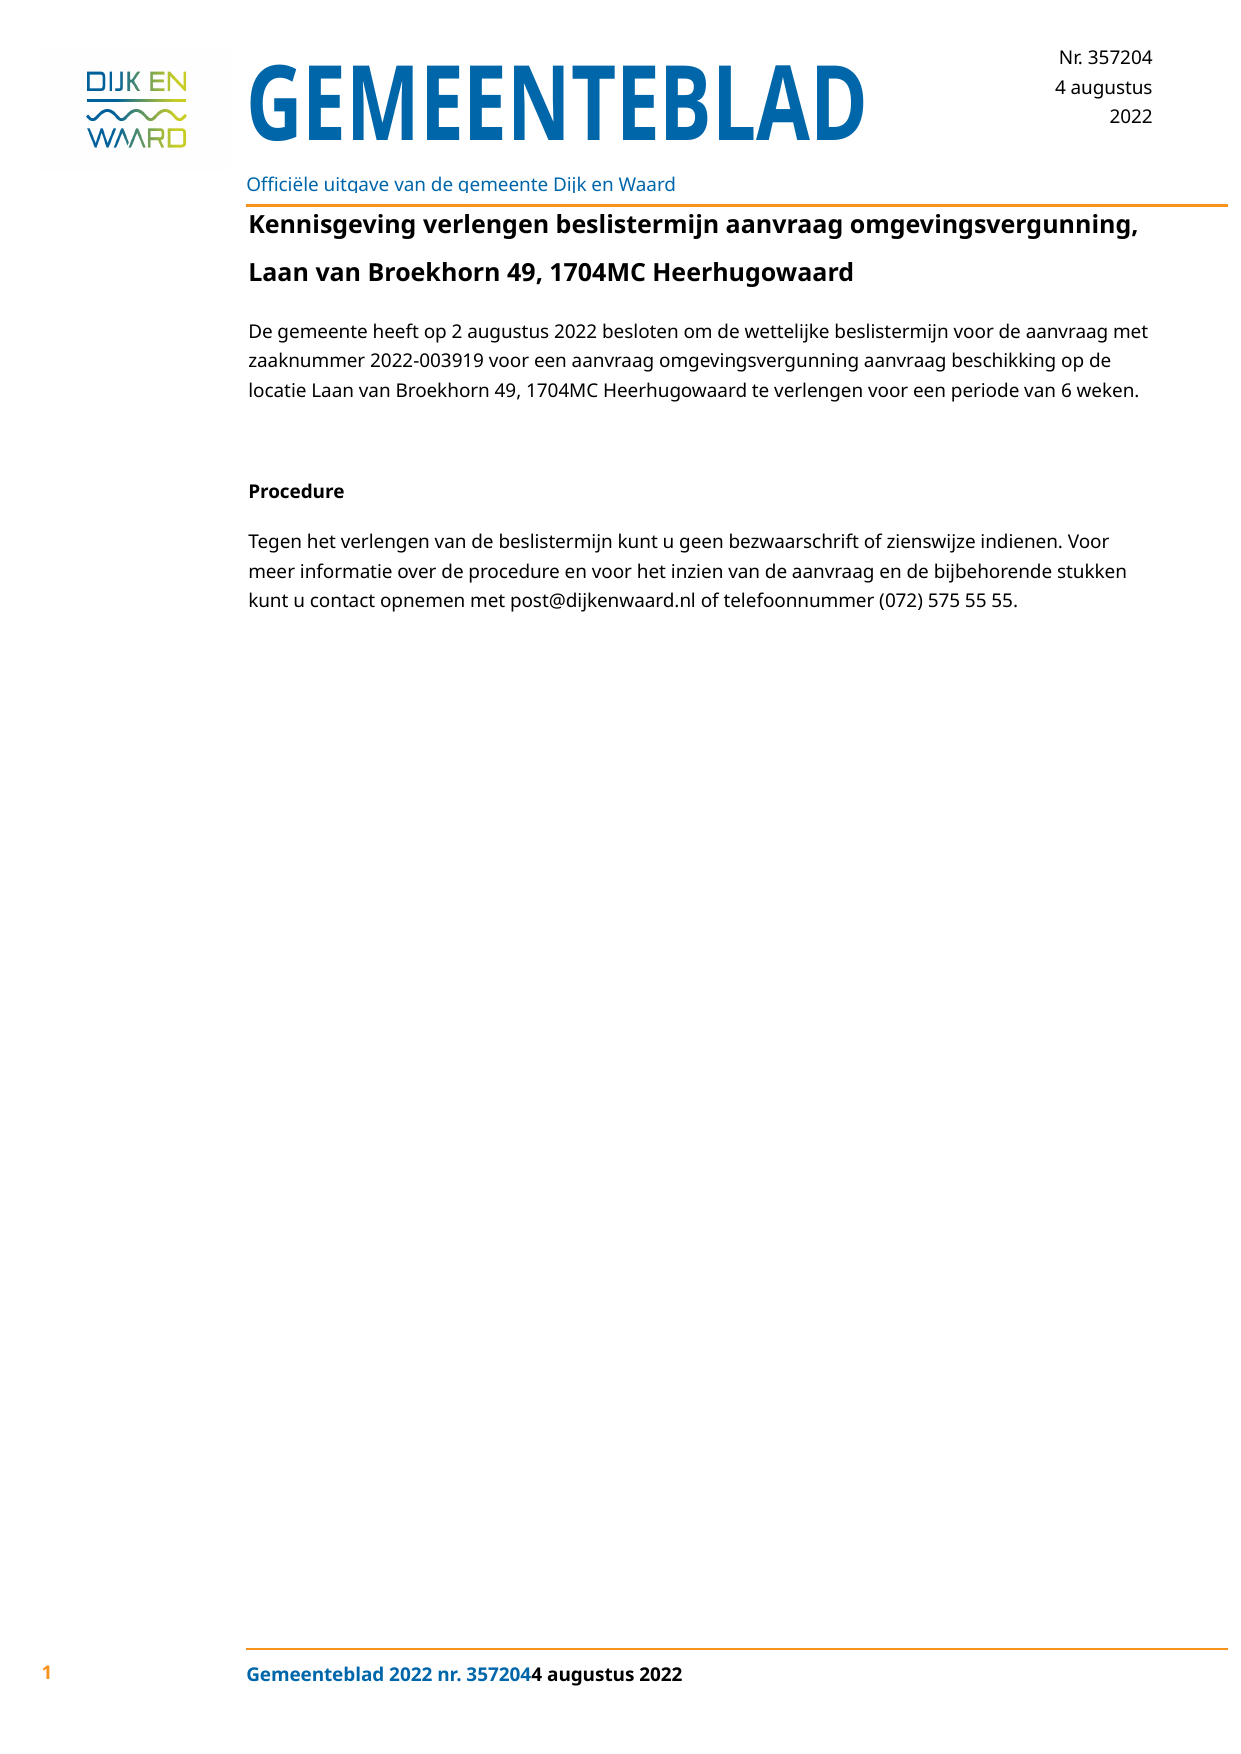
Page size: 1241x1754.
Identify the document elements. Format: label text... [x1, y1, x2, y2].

text De gemeente heeft op 2 augustus 2022 besloten om de wettelijke beslistermijn voor de aanvraag met zaaknummer 2022-003919 voor een aanvraag omgevingsvergunning aanvraag beschikking op de locatie Laan van Broekhorn 49, 1704MC Heerhugowaard te verlengen voor een periode van 6 weken. [248, 318, 1152, 403]
text Kennisgeving verlengen beslistermijn aanvraag omgevingsvergunning, Laan van Broekhorn 49, 1704MC Heerhugowaard [248, 207, 1152, 288]
picture [41, 47, 231, 172]
text Tegen het verlengen van de beslistermijn kunt u geen bezwaarschrift of zienswijze indienen. Voor meer informatie over de procedure en voor het inzien van de aanvraag en de bijbehorende stukken kunt u contact opnemen met post@dijkenwaard.nl of telefoonnummer (072) 575 55 55. [248, 528, 1152, 613]
text Procedure [248, 478, 1152, 504]
